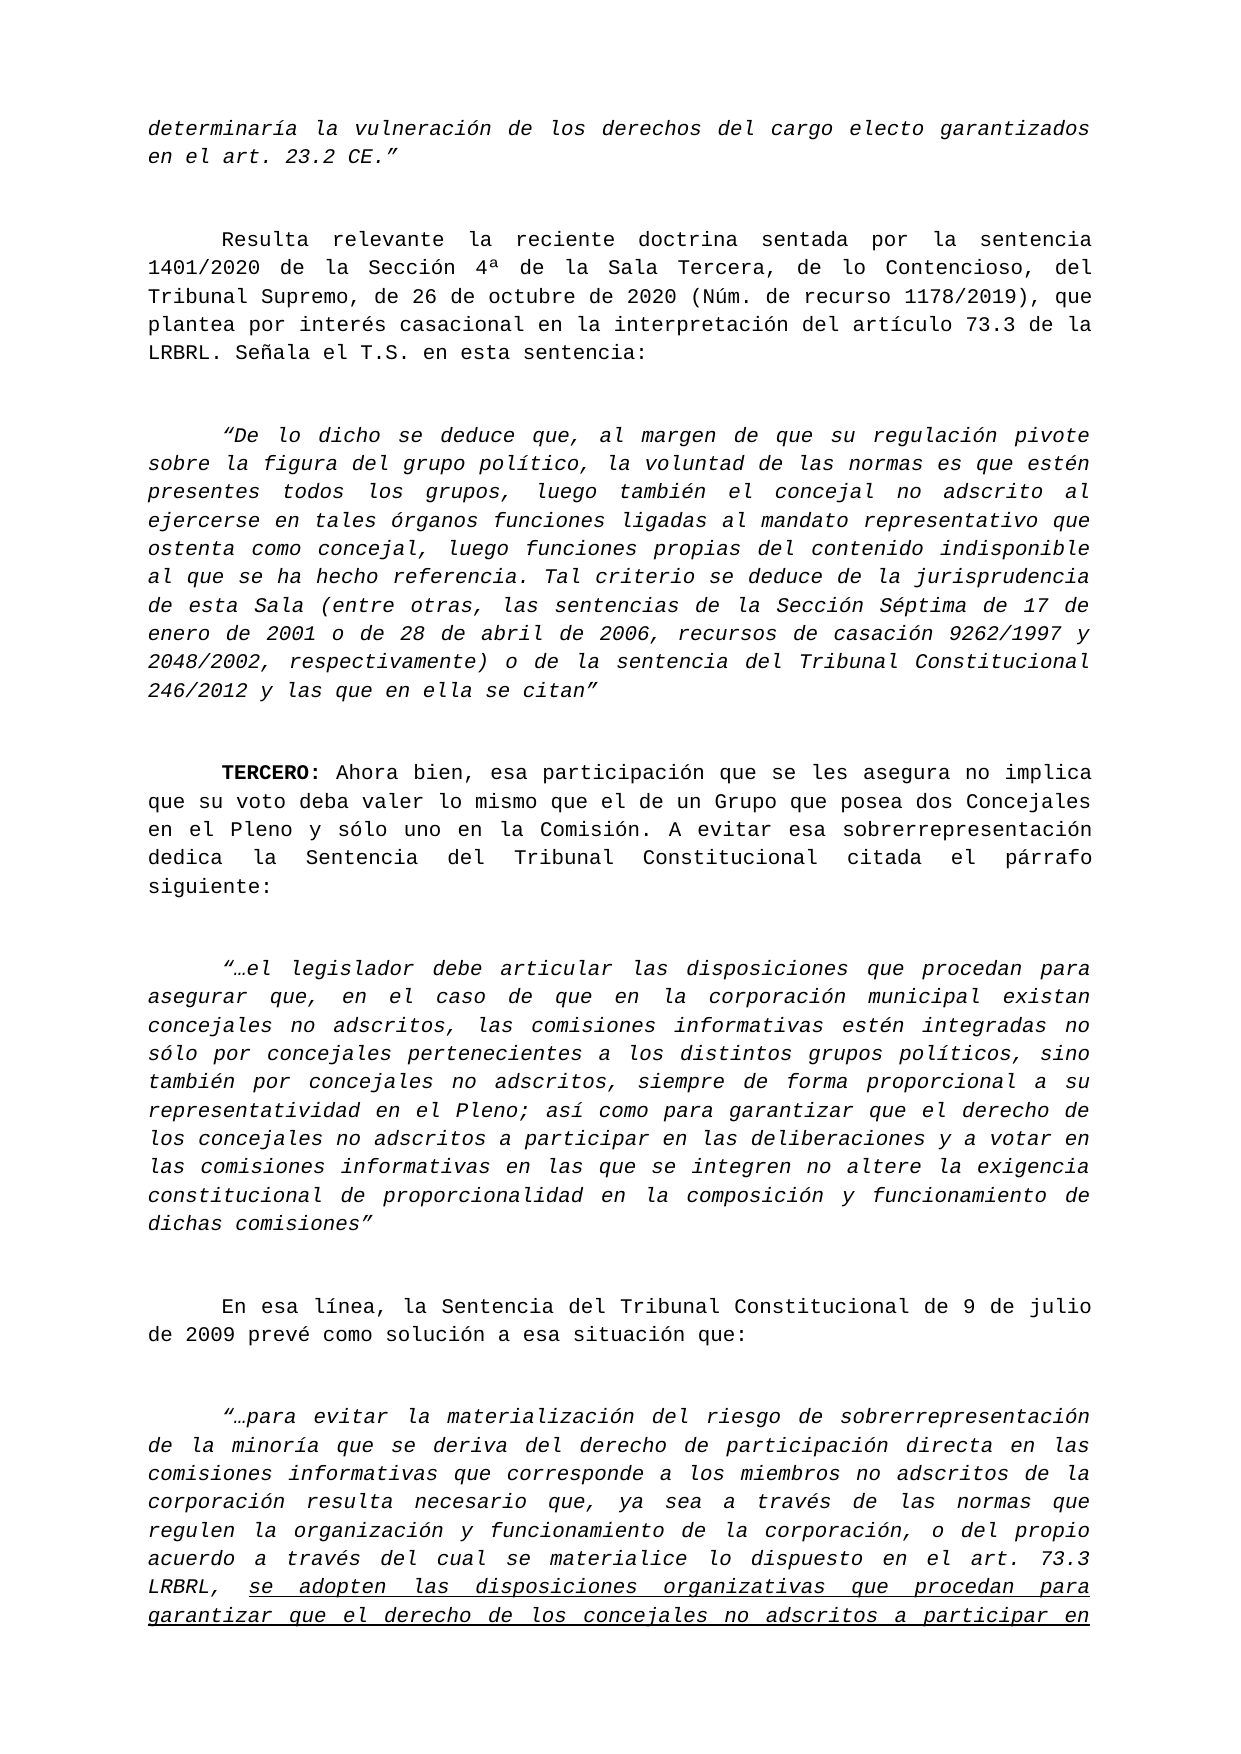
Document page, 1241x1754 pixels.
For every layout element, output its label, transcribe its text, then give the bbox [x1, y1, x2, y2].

text TERCERO: Ahora bien, esa participación que se les asegura no implica que su voto deba valer lo mismo que el de un Grupo que posea dos Concejales en el Pleno y sólo uno en la Comisión. A evitar esa sobrerrepresentación dedica la Sentencia del Tribunal Constitucional citada el párrafo siguiente: [148, 762, 1093, 899]
text “De lo dicho se deduce que, al margen de que su regulación pivote sobre la figura del grupo político, la voluntad de las normas es que estén presentes todos los grupos, luego también el concejal no adscrito al ejercerse en tales órganos funciones ligadas al mandato representativo que ostenta como concejal, luego funciones propias del contenido indisponible al que se ha hecho referencia. Tal criterio se deduce de la jurisprudencia de esta Sala (entre otras, las sentencias de la Sección Séptima de 17 de enero de 2001 o de 28 de abril de 2006, recursos de casación 9262/1997 y 2048/2002, respectivamente) o de la sentencia del Tribunal Constitucional 246/2012 y las que en ella se citan” [148, 425, 1093, 703]
text determinaría la vulneración de los derechos del cargo electo garantizados en el art. 23.2 CE.” [148, 118, 1093, 170]
text “…para evitar la materialización del riesgo de sobrerrepresentación de la minoría que se deriva del derecho de participación directa en las comisiones informativas que corresponde a los miembros no adscritos de la corporación resulta necesario que, ya sea a través de las normas que regulen la organización y funcionamiento de la corporación, o del propio acuerdo a través del cual se materialice lo dispuesto en el art. 73.3 LRBRL, se adopten las disposiciones organizativas que procedan para garantizar que el derecho de los concejales no adscritos a participar en [148, 1406, 1093, 1628]
text “…el legislador debe articular las disposiciones que procedan para asegurar que, en el caso de que en la corporación municipal existan concejales no adscritos, las comisiones informativas estén integradas no sólo por concejales pertenecientes a los distintos grupos políticos, sino también por concejales no adscritos, siempre de forma proporcional a su representatividad en el Pleno; así como para garantizar que el derecho de los concejales no adscritos a participar en las deliberaciones y a votar en las comisiones informativas en las que se integren no altere la exigencia constitucional de proporcionalidad en la composición y funcionamiento de dichas comisiones” [148, 958, 1093, 1237]
text En esa línea, la Sentencia del Tribunal Constitucional de 9 de julio de 2009 prevé como solución a esa situación que: [148, 1296, 1093, 1348]
text Resulta relevante la reciente doctrina sentada por la sentencia 1401/2020 de la Sección 4ª de la Sala Tercera, de lo Contencioso, del Tribunal Supremo, de 26 de octubre de 2020 (Núm. de recurso 1178/2019), que plantea por interés casacional en la interpretación del artículo 73.3 de la LRBRL. Señala el T.S. en esta sentencia: [148, 229, 1093, 366]
